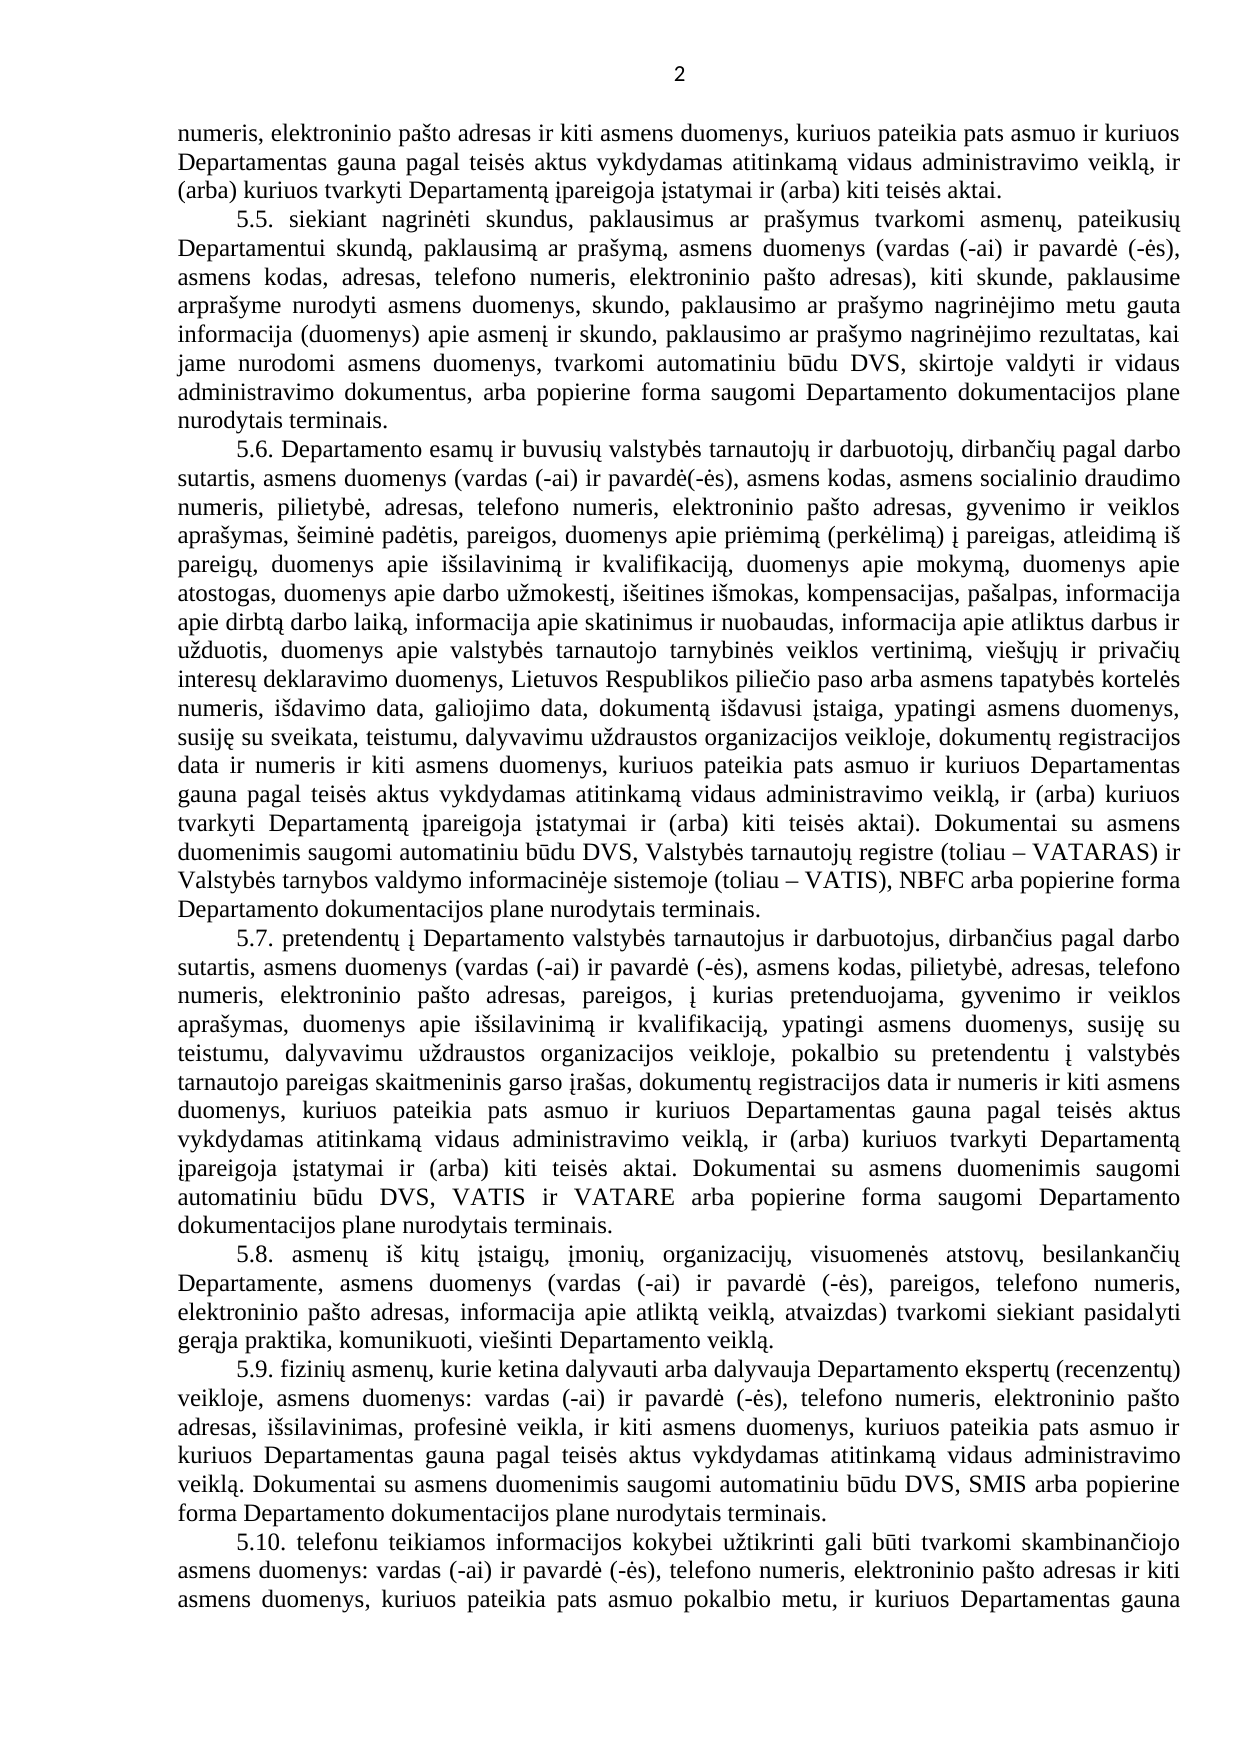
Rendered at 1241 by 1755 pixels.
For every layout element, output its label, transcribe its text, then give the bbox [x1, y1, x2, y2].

text 5.5. siekiant nagrinėti skundus, paklausimus ar prašymus tvarkomi asmenų, pateikusių Departamentui skundą, paklausimą ar prašymą, asmens duomenys (vardas (-ai) ir pavardė (-ės), asmens kodas, adresas, telefono numeris, elektroninio pašto adresas), kiti skunde, paklausime arprašyme nurodyti asmens duomenys, skundo, paklausimo ar prašymo nagrinėjimo metu gauta informacija (duomenys) apie asmenį ir skundo, paklausimo ar prašymo nagrinėjimo rezultatas, kai jame nurodomi asmens duomenys, tvarkomi automatiniu būdu DVS, skirtoje valdyti ir vidaus administravimo dokumentus, arba popierine forma saugomi Departamento dokumentacijos plane nurodytais terminais. [177, 204, 1181, 434]
text 5.8. asmenų iš kitų įstaigų, įmonių, organizacijų, visuomenės atstovų, besilankančių Departamente, asmens duomenys (vardas (-ai) ir pavardė (-ės), pareigos, telefono numeris, elektroninio pašto adresas, informacija apie atliktą veiklą, atvaizdas) tvarkomi siekiant pasidalyti gerąja praktika, komunikuoti, viešinti Departamento veiklą. [177, 1239, 1181, 1354]
text 5.7. pretendentų į Departamento valstybės tarnautojus ir darbuotojus, dirbančius pagal darbo sutartis, asmens duomenys (vardas (-ai) ir pavardė (-ės), asmens kodas, pilietybė, adresas, telefono numeris, elektroninio pašto adresas, pareigos, į kurias pretenduojama, gyvenimo ir veiklos aprašymas, duomenys apie išsilavinimą ir kvalifikaciją, ypatingi asmens duomenys, susiję su teistumu, dalyvavimu uždraustos organizacijos veikloje, pokalbio su pretendentu į valstybės tarnautojo pareigas skaitmeninis garso įrašas, dokumentų registracijos data ir numeris ir kiti asmens duomenys, kuriuos pateikia pats asmuo ir kuriuos Departamentas gauna pagal teisės aktus vykdydamas atitinkamą vidaus administravimo veiklą, ir (arba) kuriuos tvarkyti Departamentą įpareigoja įstatymai ir (arba) kiti teisės aktai. Dokumentai su asmens duomenimis saugomi automatiniu būdu DVS, VATIS ir VATARE arba popierine forma saugomi Departamento dokumentacijos plane nurodytais terminais. [177, 923, 1181, 1239]
text 5.10. telefonu teikiamos informacijos kokybei užtikrinti gali būti tvarkomi skambinančiojo asmens duomenys: vardas (-ai) ir pavardė (-ės), telefono numeris, elektroninio pašto adresas ir kiti asmens duomenys, kuriuos pateikia pats asmuo pokalbio metu, ir kuriuos Departamentas gauna [177, 1527, 1181, 1613]
text 5.6. Departamento esamų ir buvusių valstybės tarnautojų ir darbuotojų, dirbančių pagal darbo sutartis, asmens duomenys (vardas (-ai) ir pavardė(-ės), asmens kodas, asmens socialinio draudimo numeris, pilietybė, adresas, telefono numeris, elektroninio pašto adresas, gyvenimo ir veiklos aprašymas, šeiminė padėtis, pareigos, duomenys apie priėmimą (perkėlimą) į pareigas, atleidimą iš pareigų, duomenys apie išsilavinimą ir kvalifikaciją, duomenys apie mokymą, duomenys apie atostogas, duomenys apie darbo užmokestį, išeitines išmokas, kompensacijas, pašalpas, informacija apie dirbtą darbo laiką, informacija apie skatinimus ir nuobaudas, informacija apie atliktus darbus ir užduotis, duomenys apie valstybės tarnautojo tarnybinės veiklos vertinimą, viešųjų ir privačių interesų deklaravimo duomenys, Lietuvos Respublikos piliečio paso arba asmens tapatybės kortelės numeris, išdavimo data, galiojimo data, dokumentą išdavusi įstaiga, ypatingi asmens duomenys, susiję su sveikata, teistumu, dalyvavimu uždraustos organizacijos veikloje, dokumentų registracijos data ir numeris ir kiti asmens duomenys, kuriuos pateikia pats asmuo ir kuriuos Departamentas gauna pagal teisės aktus vykdydamas atitinkamą vidaus administravimo veiklą, ir (arba) kuriuos tvarkyti Departamentą įpareigoja įstatymai ir (arba) kiti teisės aktai). Dokumentai su asmens duomenimis saugomi automatiniu būdu DVS, Valstybės tarnautojų registre (toliau – VATARAS) ir Valstybės tarnybos valdymo informacinėje sistemoje (toliau – VATIS), NBFC arba popierine forma Departamento dokumentacijos plane nurodytais terminais. [177, 434, 1181, 923]
text numeris, elektroninio pašto adresas ir kiti asmens duomenys, kuriuos pateikia pats asmuo ir kuriuos Departamentas gauna pagal teisės aktus vykdydamas atitinkamą vidaus administravimo veiklą, ir (arba) kuriuos tvarkyti Departamentą įpareigoja įstatymai ir (arba) kiti teisės aktai. [177, 118, 1181, 204]
text 5.9. fizinių asmenų, kurie ketina dalyvauti arba dalyvauja Departamento ekspertų (recenzentų) veikloje, asmens duomenys: vardas (-ai) ir pavardė (-ės), telefono numeris, elektroninio pašto adresas, išsilavinimas, profesinė veikla, ir kiti asmens duomenys, kuriuos pateikia pats asmuo ir kuriuos Departamentas gauna pagal teisės aktus vykdydamas atitinkamą vidaus administravimo veiklą. Dokumentai su asmens duomenimis saugomi automatiniu būdu DVS, SMIS arba popierine forma Departamento dokumentacijos plane nurodytais terminais. [177, 1354, 1181, 1527]
